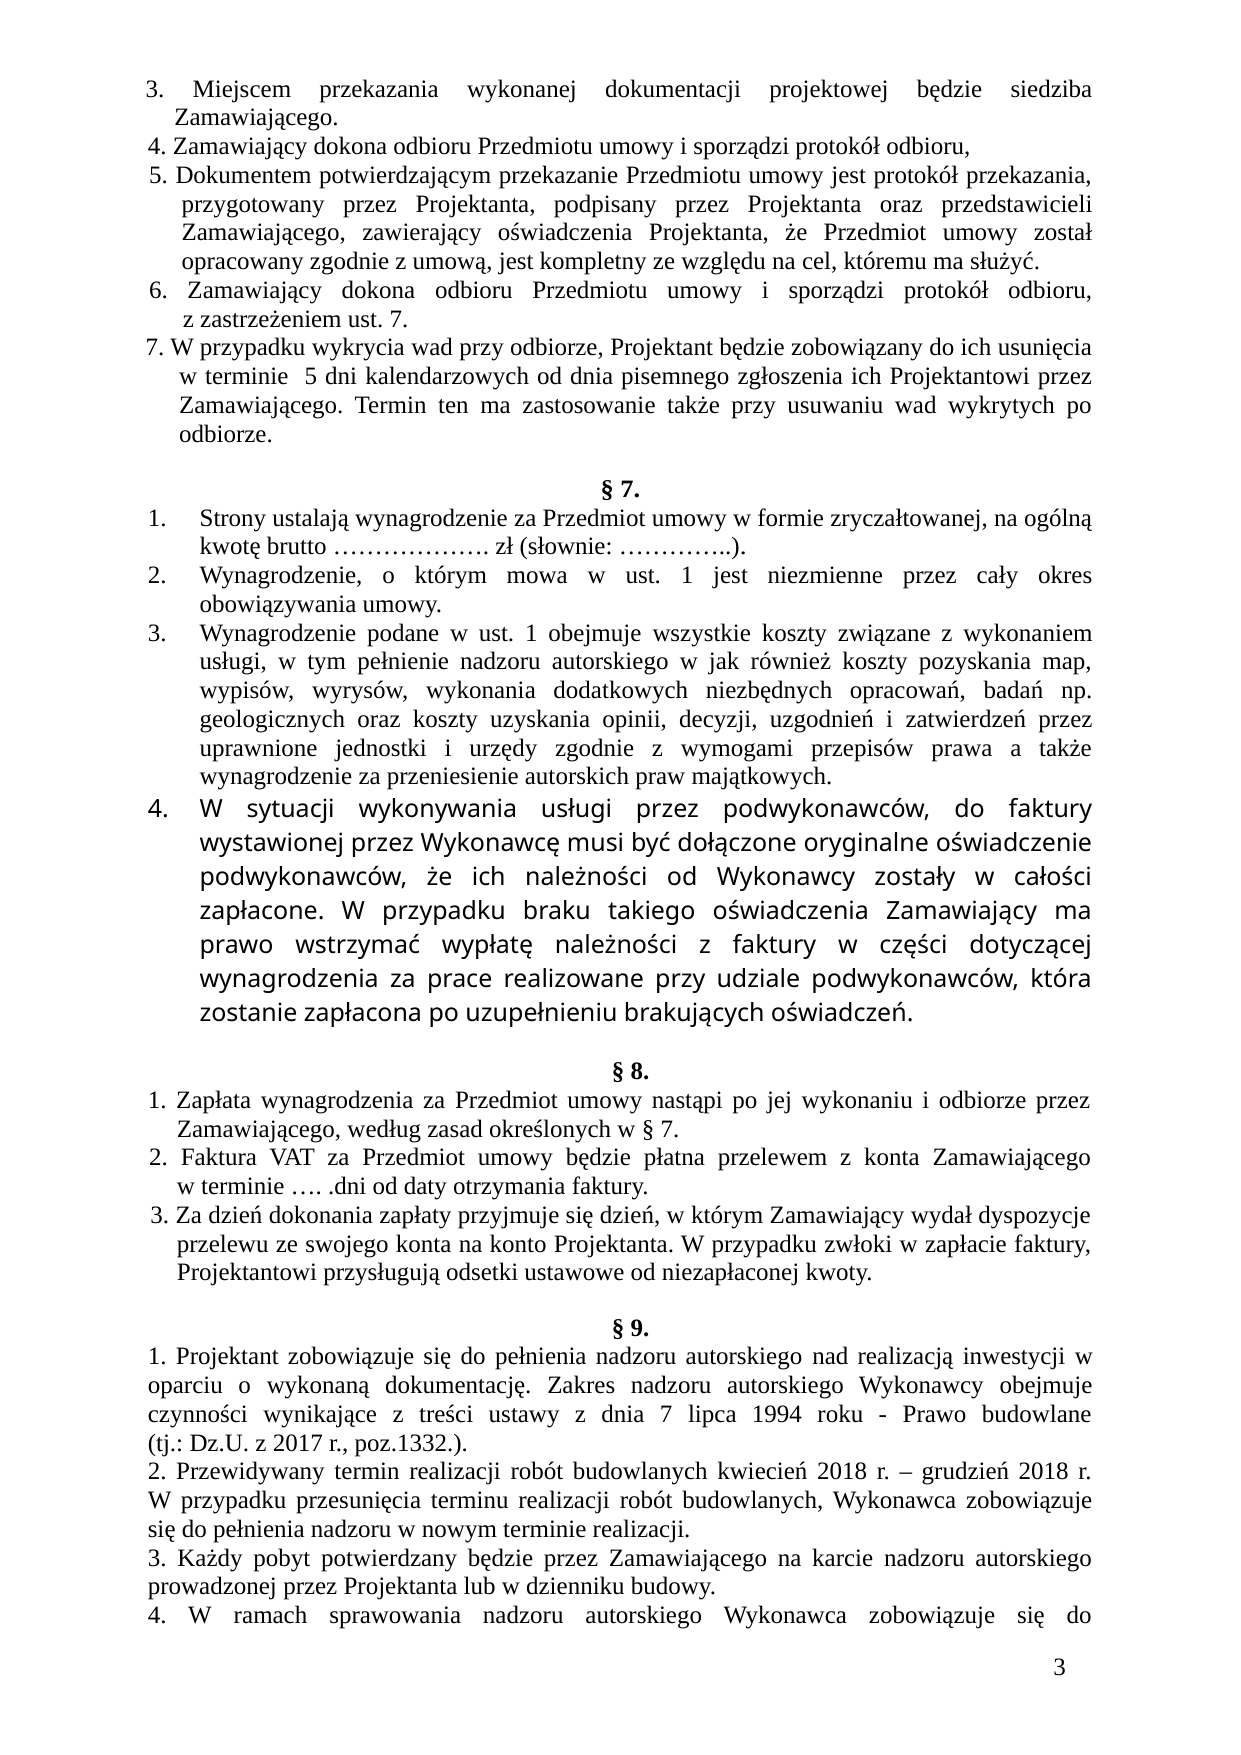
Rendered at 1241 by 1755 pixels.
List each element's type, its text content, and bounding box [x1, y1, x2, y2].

text 6. Zamawiający dokona odbioru Przedmiotu umowy i sporządzi protokół odbioru, z zastrzeżeniem ust. 7. [149, 275, 1093, 332]
text 4. W ramach sprawowania nadzoru autorskiego Wykonawca zobowiązuje się do [148, 1600, 1093, 1629]
text 1. Projektant zobowiązuje się do pełnienia nadzoru autorskiego nad realizacją inwestycji w oparciu o wykonaną dokumentację. Zakres nadzoru autorskiego Wykonawcy obejmuje czynności wynikające z treści ustawy z dnia 7 lipca 1994 roku - Prawo budowlane (tj.: Dz.U. z 2017 r., poz.1332.). [148, 1341, 1093, 1456]
text 5. Dokumentem potwierdzającym przekazanie Przedmiotu umowy jest protokół przekazania, przygotowany przez Projektanta, podpisany przez Projektanta oraz przedstawicieli Zamawiającego, zawierający oświadczenia Projektanta, że Przedmiot umowy został opracowany zgodnie z umową, jest kompletny ze względu na cel, któremu ma służyć. [149, 160, 1093, 275]
text § 9. [612, 1313, 1093, 1341]
text 3. Za dzień dokonania zapłaty przyjmuje się dzień, w którym Zamawiający wydał dyspozycje przelewu ze swojego konta na konto Projektanta. W przypadku zwłoki w zapłacie faktury, Projektantowi przysługują odsetki ustawowe od niezapłaconej kwoty. [150, 1200, 1092, 1286]
text 3. Miejscem przekazania wykonanej dokumentacji projektowej będzie siedziba Zamawiającego. [145, 74, 1093, 131]
text § 7. [148, 474, 1093, 503]
list Strony ustalają wynagrodzenie za Przedmiot umowy w formie zryczałtowanej, na ogólną kwotę brutto ………………. zł (słownie: …………..). [148, 503, 1093, 560]
text 2. Faktura VAT za Przedmiot umowy będzie płatna przelewem z konta Zamawiającego w terminie …. .dni od daty otrzymania faktury. [149, 1142, 1092, 1200]
list Wynagrodzenie, o którym mowa w ust. 1 jest niezmienne przez cały okres obowiązywania umowy. [148, 560, 1093, 618]
list W sytuacji wykonywania usługi przez podwykonawców, do faktury wystawionej przez Wykonawcę musi być dołączone oryginalne oświadczenie podwykonawców, że ich należności od Wykonawcy zostały w całości zapłacone. W przypadku braku takiego oświadczenia Zamawiający ma prawo wstrzymać wypłatę należności z faktury w części dotyczącej wynagrodzenia za prace realizowane przy udziale podwykonawców, która zostanie zapłacona po uzupełnieniu brakujących oświadczeń. [148, 790, 1093, 1029]
text 2. Przewidywany termin realizacji robót budowlanych kwiecień 2018 r. – grudzień 2018 r. W przypadku przesunięcia terminu realizacji robót budowlanych, Wykonawca zobowiązuje się do pełnienia nadzoru w nowym terminie realizacji. [148, 1456, 1093, 1543]
text 3. Każdy pobyt potwierdzany będzie przez Zamawiającego na karcie nadzoru autorskiego prowadzonej przez Projektanta lub w dzienniku budowy. [148, 1543, 1093, 1600]
list Wynagrodzenie podane w ust. 1 obejmuje wszystkie koszty związane z wykonaniem usługi, w tym pełnienie nadzoru autorskiego w jak również koszty pozyskania map, wypisów, wyrysów, wykonania dodatkowych niezbędnych opracowań, badań np. geologicznych oraz koszty uzyskania opinii, decyzji, uzgodnień i zatwierdzeń przez uprawnione jednostki i urzędy zgodnie z wymogami przepisów prawa a także wynagrodzenie za przeniesienie autorskich praw majątkowych. [148, 618, 1093, 790]
text 4. Zamawiający dokona odbioru Przedmiotu umowy i sporządzi protokół odbioru, [148, 131, 1093, 160]
text 1. Zapłata wynagrodzenia za Przedmiot umowy nastąpi po jej wykonaniu i odbiorze przez Zamawiającego, według zasad określonych w § 7. [148, 1085, 1091, 1142]
text § 8. [612, 1056, 1092, 1085]
text 7. W przypadku wykrycia wad przy odbiorze, Projektant będzie zobowiązany do ich usunięcia w terminie 5 dni kalendarzowych od dnia pisemnego zgłoszenia ich Projektantowi przez Zamawiającego. Termin ten ma zastosowanie także przy usuwaniu wad wykrytych po odbiorze. [145, 332, 1093, 447]
